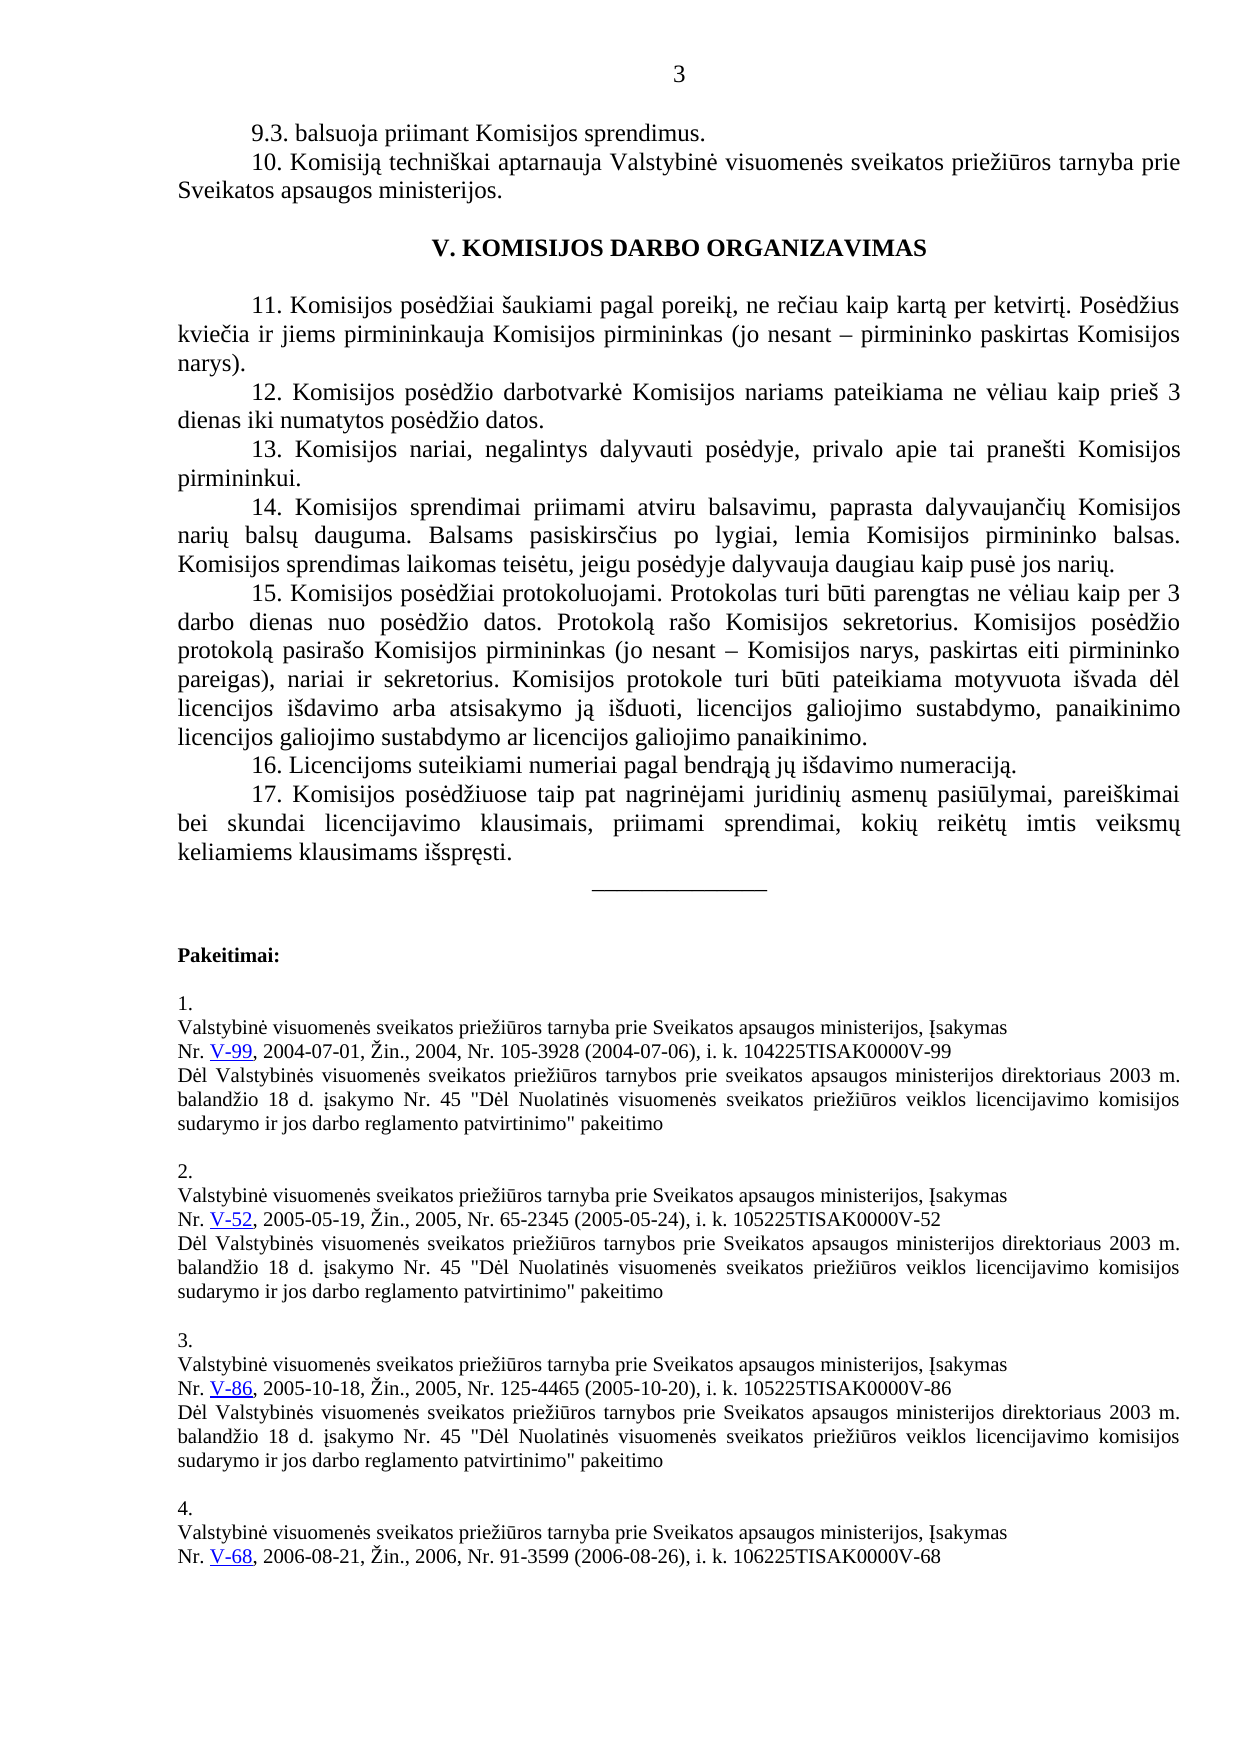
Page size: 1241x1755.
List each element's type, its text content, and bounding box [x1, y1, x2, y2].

text Nr. V-86, 2005-10-18, Žin., 2005, Nr. 125-4465 (2005-10-20), i. k. 105225TISAK0000V-86 [177, 1376, 1181, 1400]
text 17. Komisijos posėdžiuose taip pat nagrinėjami juridinių asmenų pasiūlymai, pareiškimai bei skundai licencijavimo klausimais, priimami sprendimai, kokių reikėtų imtis veiksmų keliamiems klausimams išspręsti. [177, 779, 1181, 866]
text Nr. V-68, 2006-08-21, Žin., 2006, Nr. 91-3599 (2006-08-26), i. k. 106225TISAK0000V-68 [177, 1544, 1181, 1568]
text 14. Komisijos sprendimai priimami atviru balsavimu, paprasta dalyvaujančių Komisijos narių balsų dauguma. Balsams pasiskirsčius po lygiai, lemia Komisijos pirmininko balsas. Komisijos sprendimas laikomas teisėtu, jeigu posėdyje dalyvauja daugiau kaip pusė jos narių. [177, 492, 1181, 578]
text 11. Komisijos posėdžiai šaukiami pagal poreikį, ne rečiau kaip kartą per ketvirtį. Posėdžius kviečia ir jiems pirmininkauja Komisijos pirmininkas (jo nesant – pirmininko paskirtas Komisijos narys). [177, 291, 1181, 377]
text 13. Komisijos nariai, negalintys dalyvauti posėdyje, privalo apie tai pranešti Komisijos pirmininkui. [177, 434, 1181, 492]
text Dėl Valstybinės visuomenės sveikatos priežiūros tarnybos prie sveikatos apsaugos ministerijos direktoriaus 2003 m. balandžio 18 d. įsakymo Nr. 45 "Dėl Nuolatinės visuomenės sveikatos priežiūros veiklos licencijavimo komisijos sudarymo ir jos darbo reglamento patvirtinimo" pakeitimo [177, 1063, 1181, 1135]
text 12. Komisijos posėdžio darbotvarkė Komisijos nariams pateikiama ne vėliau kaip prieš 3 dienas iki numatytos posėdžio datos. [177, 377, 1181, 434]
text Nr. V-99, 2004-07-01, Žin., 2004, Nr. 105-3928 (2004-07-06), i. k. 104225TISAK0000V-99 [177, 1039, 1181, 1063]
text Dėl Valstybinės visuomenės sveikatos priežiūros tarnybos prie Sveikatos apsaugos ministerijos direktoriaus 2003 m. balandžio 18 d. įsakymo Nr. 45 "Dėl Nuolatinės visuomenės sveikatos priežiūros veiklos licencijavimo komisijos sudarymo ir jos darbo reglamento patvirtinimo" pakeitimo [177, 1400, 1181, 1472]
text Valstybinė visuomenės sveikatos priežiūros tarnyba prie Sveikatos apsaugos ministerijos, Įsakymas [177, 1520, 1181, 1544]
text Dėl Valstybinės visuomenės sveikatos priežiūros tarnybos prie Sveikatos apsaugos ministerijos direktoriaus 2003 m. balandžio 18 d. įsakymo Nr. 45 "Dėl Nuolatinės visuomenės sveikatos priežiūros veiklos licencijavimo komisijos sudarymo ir jos darbo reglamento patvirtinimo" pakeitimo [177, 1231, 1181, 1303]
text Valstybinė visuomenės sveikatos priežiūros tarnyba prie Sveikatos apsaugos ministerijos, Įsakymas [177, 1015, 1181, 1039]
text Valstybinė visuomenės sveikatos priežiūros tarnyba prie Sveikatos apsaugos ministerijos, Įsakymas [177, 1183, 1181, 1207]
text ______________ [177, 866, 1181, 894]
text Valstybinė visuomenės sveikatos priežiūros tarnyba prie Sveikatos apsaugos ministerijos, Įsakymas [177, 1352, 1181, 1376]
text 1. [177, 991, 1181, 1015]
text Nr. V-52, 2005-05-19, Žin., 2005, Nr. 65-2345 (2005-05-24), i. k. 105225TISAK0000V-52 [177, 1207, 1181, 1231]
text 10. Komisiją techniškai aptarnauja Valstybinė visuomenės sveikatos priežiūros tarnyba prie Sveikatos apsaugos ministerijos. [177, 147, 1181, 204]
text V. KOMISIJOS DARBO ORGANIZAVIMAS [177, 233, 1181, 262]
text 2. [177, 1159, 1181, 1183]
text 9.3. balsuoja priimant Komisijos sprendimus. [177, 118, 1181, 147]
text 4. [177, 1496, 1181, 1520]
text Pakeitimai: [177, 942, 1181, 967]
text 16. Licencijoms suteikiami numeriai pagal bendrąją jų išdavimo numeraciją. [177, 751, 1181, 779]
text 15. Komisijos posėdžiai protokoluojami. Protokolas turi būti parengtas ne vėliau kaip per 3 darbo dienas nuo posėdžio datos. Protokolą rašo Komisijos sekretorius. Komisijos posėdžio protokolą pasirašo Komisijos pirmininkas (jo nesant – Komisijos narys, paskirtas eiti pirmininko pareigas), nariai ir sekretorius. Komisijos protokole turi būti pateikiama motyvuota išvada dėl licencijos išdavimo arba atsisakymo ją išduoti, licencijos galiojimo sustabdymo, panaikinimo licencijos galiojimo sustabdymo ar licencijos galiojimo panaikinimo. [177, 578, 1181, 751]
text 3. [177, 1327, 1181, 1352]
